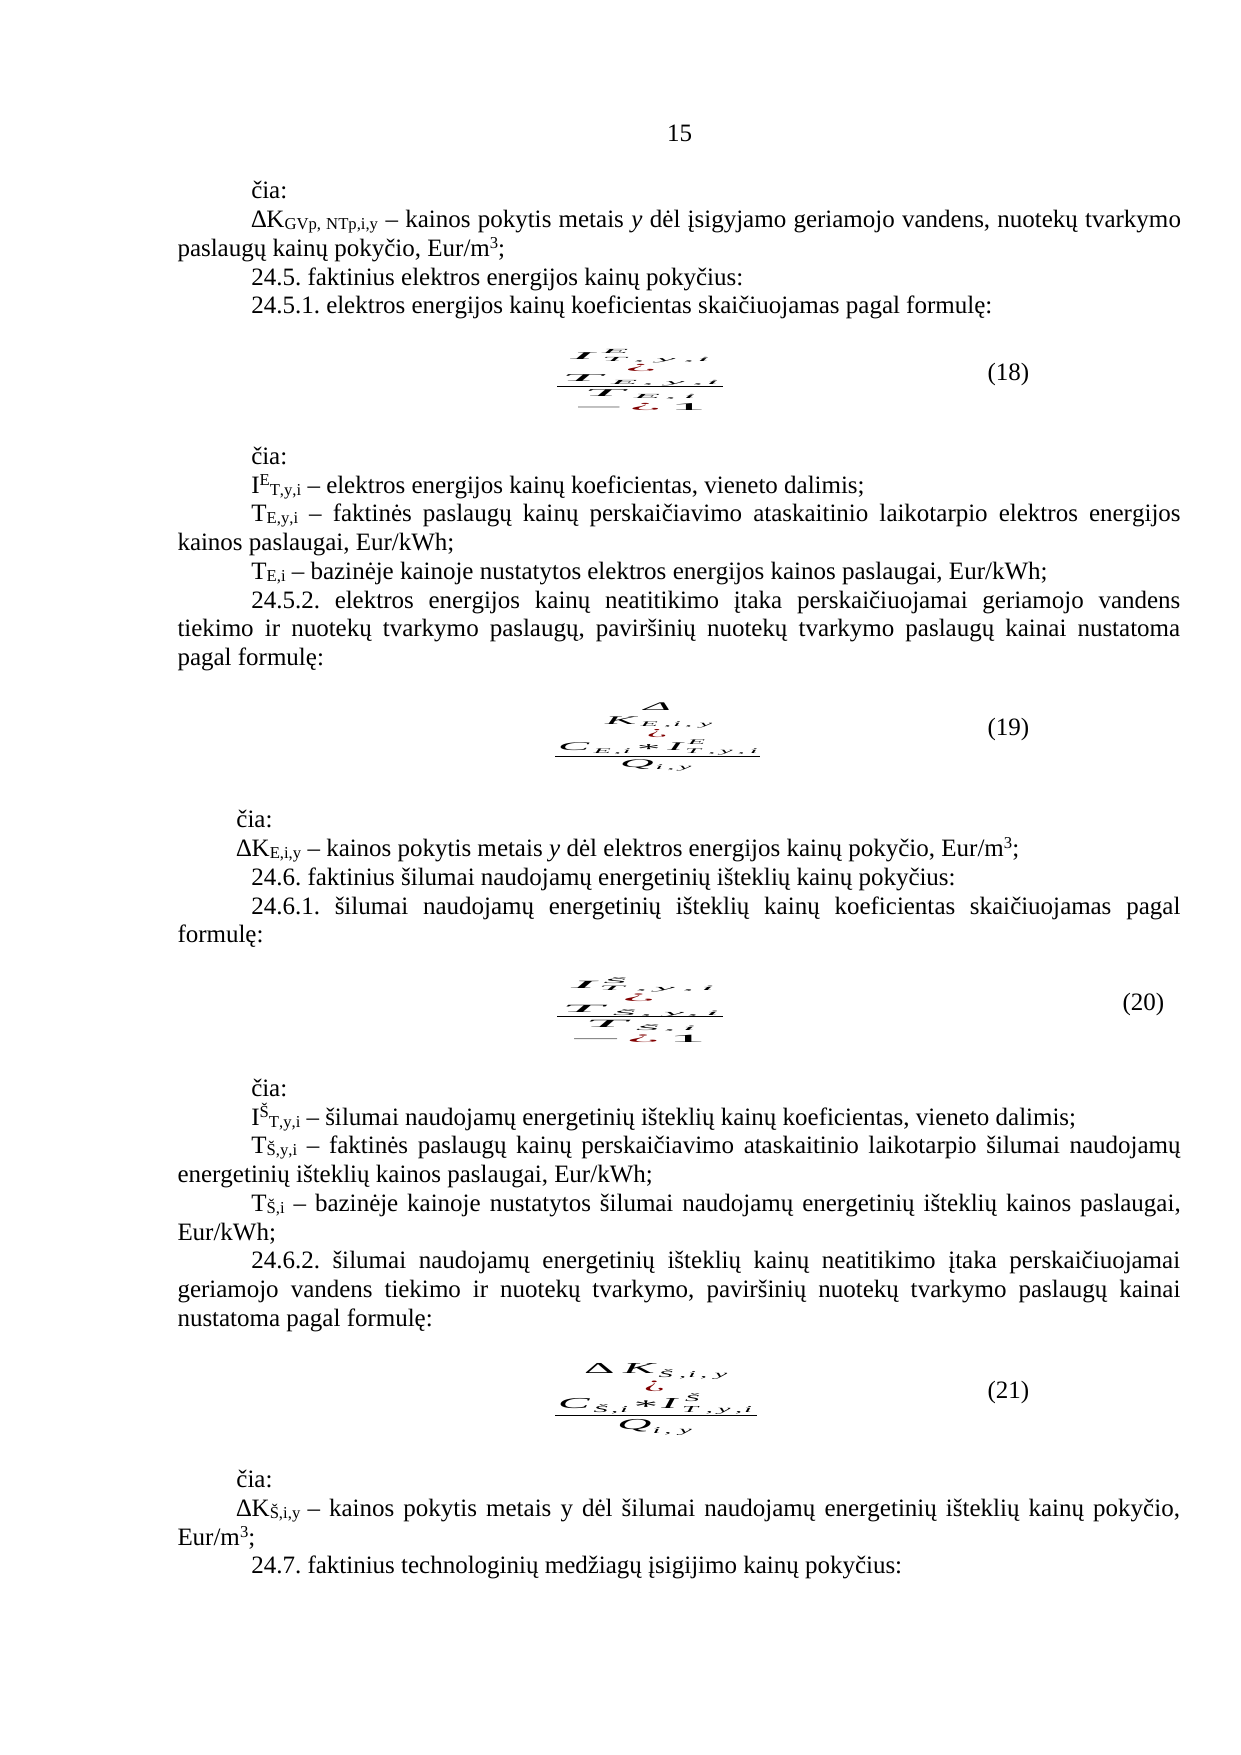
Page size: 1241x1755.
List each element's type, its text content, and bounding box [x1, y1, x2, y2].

text IŠT,y,i – šilumai naudojamų energetinių išteklių kainų koeficientas, vieneto dalimis; [177, 1102, 1181, 1131]
text ∆KE,i,y – kainos pokytis metais y dėl elektros energijos kainų pokyčio, Eur/m3; [177, 833, 1181, 862]
text IET,y,i – elektros energijos kainų koeficientas, vieneto dalimis; [177, 470, 1181, 498]
text 24.5. faktinius elektros energijos kainų pokyčius: [177, 262, 1181, 291]
text 24.7. faktinius technologinių medžiagų įsigijimo kainų pokyčius: [177, 1551, 1181, 1579]
text TŠ,i – bazinėje kainoje nustatytos šilumai naudojamų energetinių išteklių kainos paslaugai, Eur/kWh; [177, 1188, 1181, 1246]
text (18) [177, 348, 1181, 412]
text čia: [177, 804, 1181, 833]
text TE,y,i – faktinės paslaugų kainų perskaičiavimo ataskaitinio laikotarpio elektros energijos kainos paslaugai, Eur/kWh; [177, 498, 1181, 556]
text čia: [177, 1464, 1181, 1493]
text čia: [177, 441, 1181, 470]
text čia: [251, 176, 1181, 204]
text čia: [177, 1073, 1181, 1102]
text ∆KGVp, NTp,i,y – kainos pokytis metais y dėl įsigyjamo geriamojo vandens, nuotekų tvarkymo paslaugų kainų pokyčio, Eur/m3; [177, 204, 1181, 262]
text 24.5.1. elektros energijos kainų koeficientas skaičiuojamas pagal formulę: [177, 291, 1181, 319]
text ∆KŠ,i,y – kainos pokytis metais y dėl šilumai naudojamų energetinių išteklių kainų pokyčio, Eur/m3; [177, 1493, 1181, 1551]
text TŠ,y,i – faktinės paslaugų kainų perskaičiavimo ataskaitinio laikotarpio šilumai naudojamų energetinių išteklių kainos paslaugai, Eur/kWh; [177, 1131, 1181, 1188]
text (20) [177, 977, 1181, 1044]
text 24.6.2. šilumai naudojamų energetinių išteklių kainų neatitikimo įtaka perskaičiuojamai geriamojo vandens tiekimo ir nuotekų tvarkymo, paviršinių nuotekų tvarkymo paslaugų kainai nustatoma pagal formulę: [177, 1246, 1181, 1332]
text 24.6. faktinius šilumai naudojamų energetinių išteklių kainų pokyčius: [177, 862, 1181, 891]
text (19) [177, 700, 1181, 772]
text 24.6.1. šilumai naudojamų energetinių išteklių kainų koeficientas skaičiuojamas pagal formulę: [177, 891, 1181, 948]
text 24.5.2. elektros energijos kainų neatitikimo įtaka perskaičiuojamai geriamojo vandens tiekimo ir nuotekų tvarkymo paslaugų, paviršinių nuotekų tvarkymo paslaugų kainai nustatoma pagal formulę: [177, 585, 1181, 671]
text TE,i – bazinėje kainoje nustatytos elektros energijos kainos paslaugai, Eur/kWh; [177, 556, 1181, 585]
text (21) [177, 1361, 1181, 1436]
